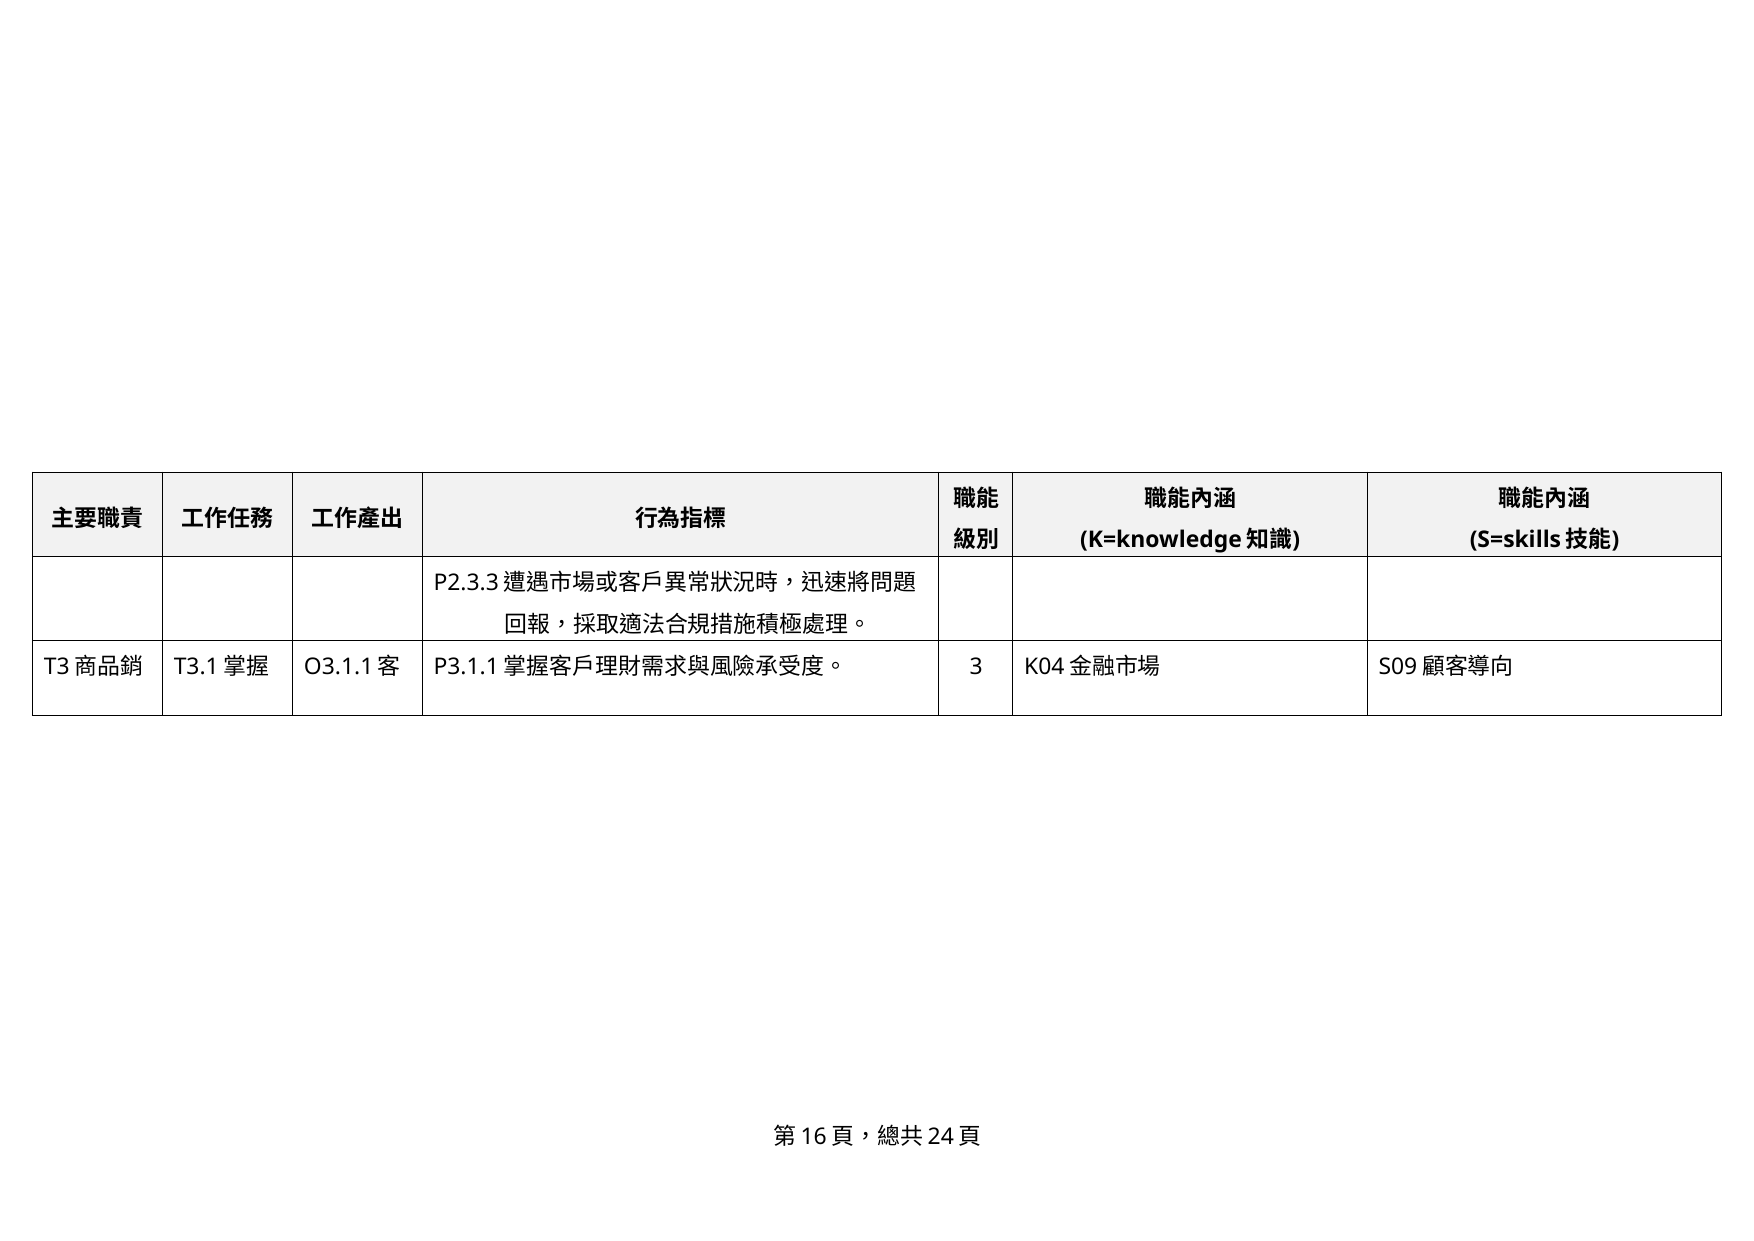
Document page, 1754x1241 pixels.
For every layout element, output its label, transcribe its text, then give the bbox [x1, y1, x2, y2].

table_cell 3 [939, 641, 1012, 715]
table_header 職能內涵 (K=knowledge知識) [1013, 473, 1367, 556]
table_header 職能級別 [939, 473, 1012, 556]
table_header 職能內涵 (S=skills技能) [1368, 473, 1721, 556]
table_cell S09顧客導向 [1368, 641, 1721, 715]
table_cell P2.3.3遭遇市場或客戶異常狀況時，迅速將問題回報，採取適法合規措施積極處理。 [423, 557, 938, 640]
table_header 工作任務 [163, 473, 292, 556]
table_cell P3.1.1掌握客戶理財需求與風險承受度。 [423, 641, 938, 715]
table_cell [33, 557, 162, 640]
table_cell [1013, 557, 1367, 640]
table_cell O3.1.1客 [293, 641, 422, 715]
table_header 主要職責 [33, 473, 162, 556]
table_cell [293, 557, 422, 640]
table_header 行為指標 [423, 473, 938, 556]
table_cell [939, 557, 1012, 640]
table_header 工作產出 [293, 473, 422, 556]
table_cell T3.1掌握 [163, 641, 292, 715]
table_cell K04金融市場 [1013, 641, 1367, 715]
table_cell T3商品銷 [33, 641, 162, 715]
table_cell [163, 557, 292, 640]
table_cell [1368, 557, 1721, 640]
